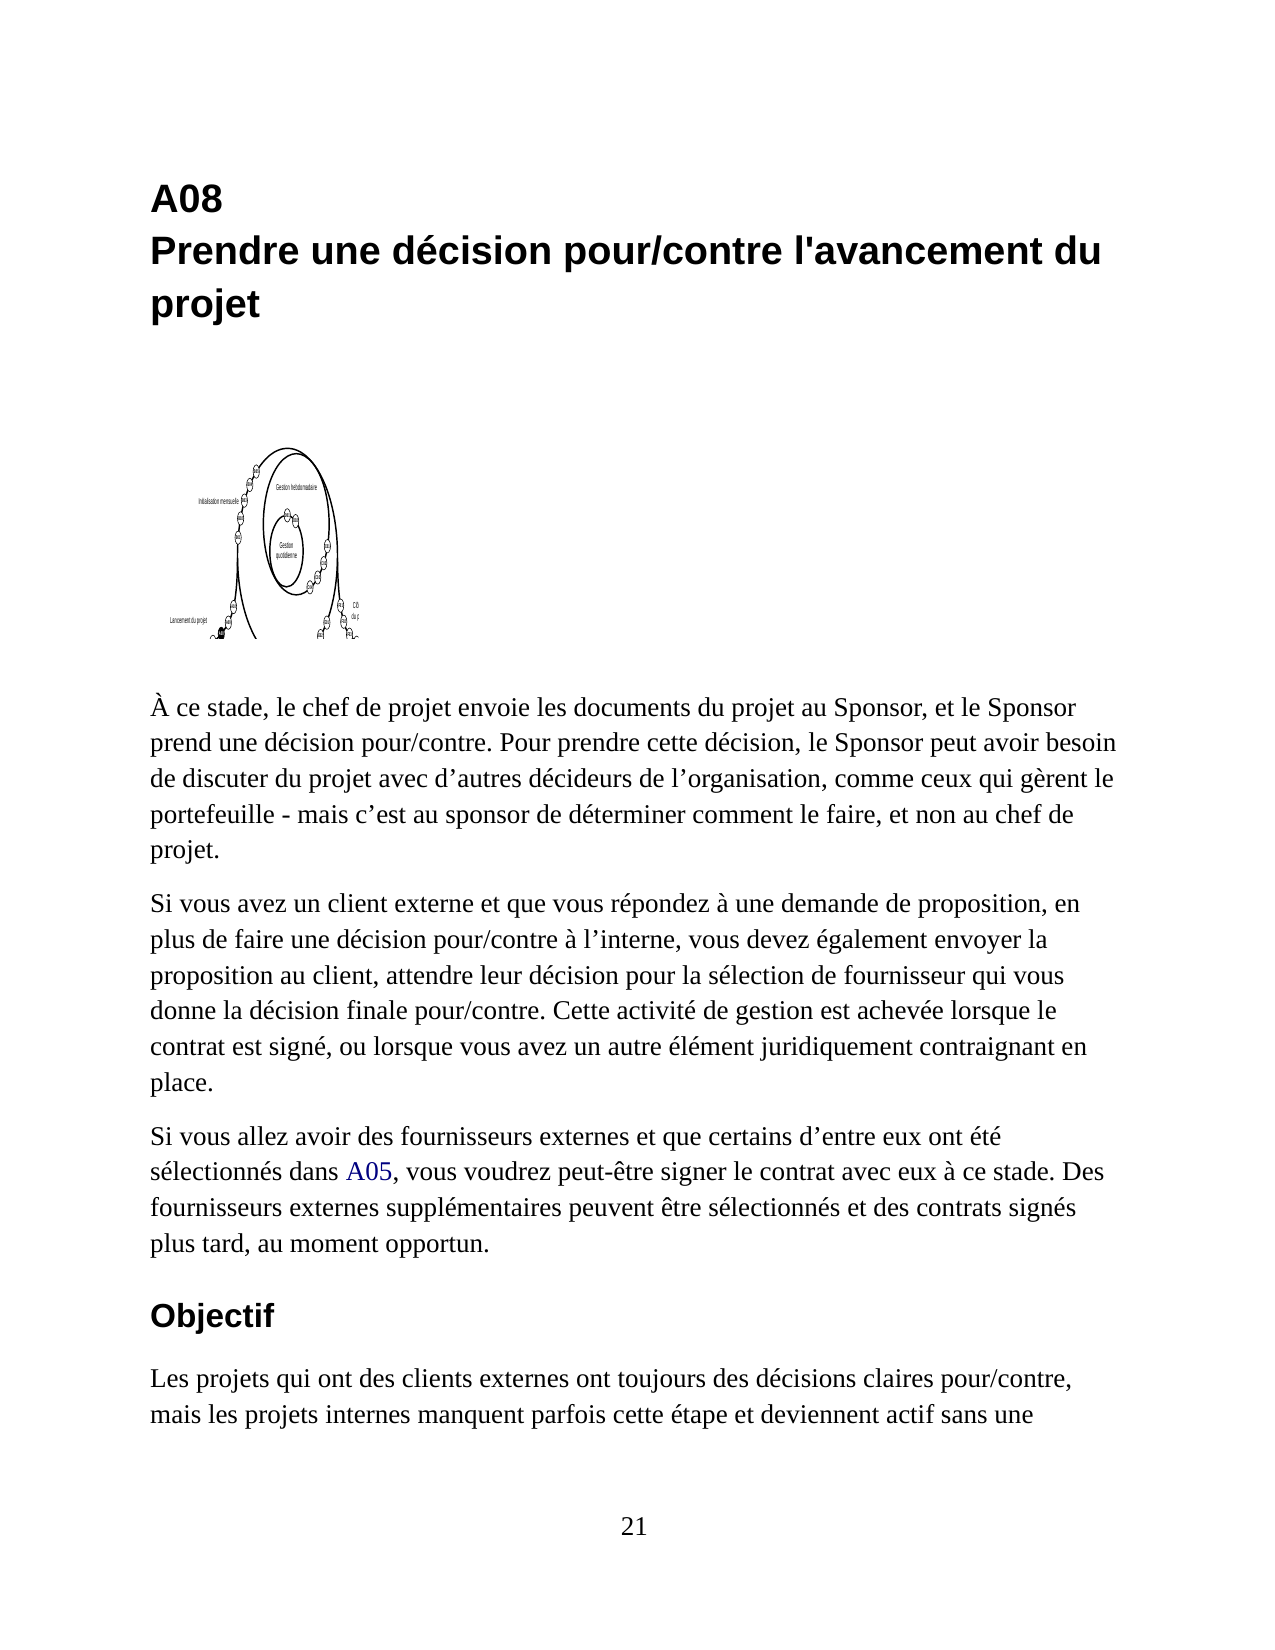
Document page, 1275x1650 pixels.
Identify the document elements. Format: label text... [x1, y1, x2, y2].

subtitle A08 Prendre une décision pour/contre l'avancement du projet [150, 175, 1125, 325]
text Si vous allez avoir des fournisseurs externes et que certains d’entre eux ont été sélectionnés dans A05, vous voudrez peut-être signer le contrat avec eux à ce stade. Des fournisseurs externes supplémentaires peuvent être sélectionnés et des contrats signés plus tard, au moment opportun. [150, 1119, 1125, 1258]
text Les projets qui ont des clients externes ont toujours des décisions claires pour/contre, mais les projets internes manquent parfois cette étape et deviennent actif sans une [150, 1362, 1125, 1429]
subtitle Objectif [150, 1296, 1125, 1335]
text Si vous avez un client externe et que vous répondez à une demande de proposition, en plus de faire une décision pour/contre à l’interne, vous devez également envoyer la proposition au client, attendre leur décision pour la sélection de fournisseur qui vous donne la décision finale pour/contre. Cette activité de gestion est achevée lorsque le contrat est signé, ou lorsque vous avez un autre élément juridiquement contraignant en place. [150, 887, 1125, 1097]
text À ce stade, le chef de projet envoie les documents du projet au Sponsor, et le Sponsor prend une décision pour/contre. Pour prendre cette décision, le Sponsor peut avoir besoin de discuter du projet avec d’autres décideurs de l’organisation, comme ceux qui gèrent le portefeuille - mais c’est au sponsor de déterminer comment le faire, et non au chef de projet. [150, 691, 1125, 865]
